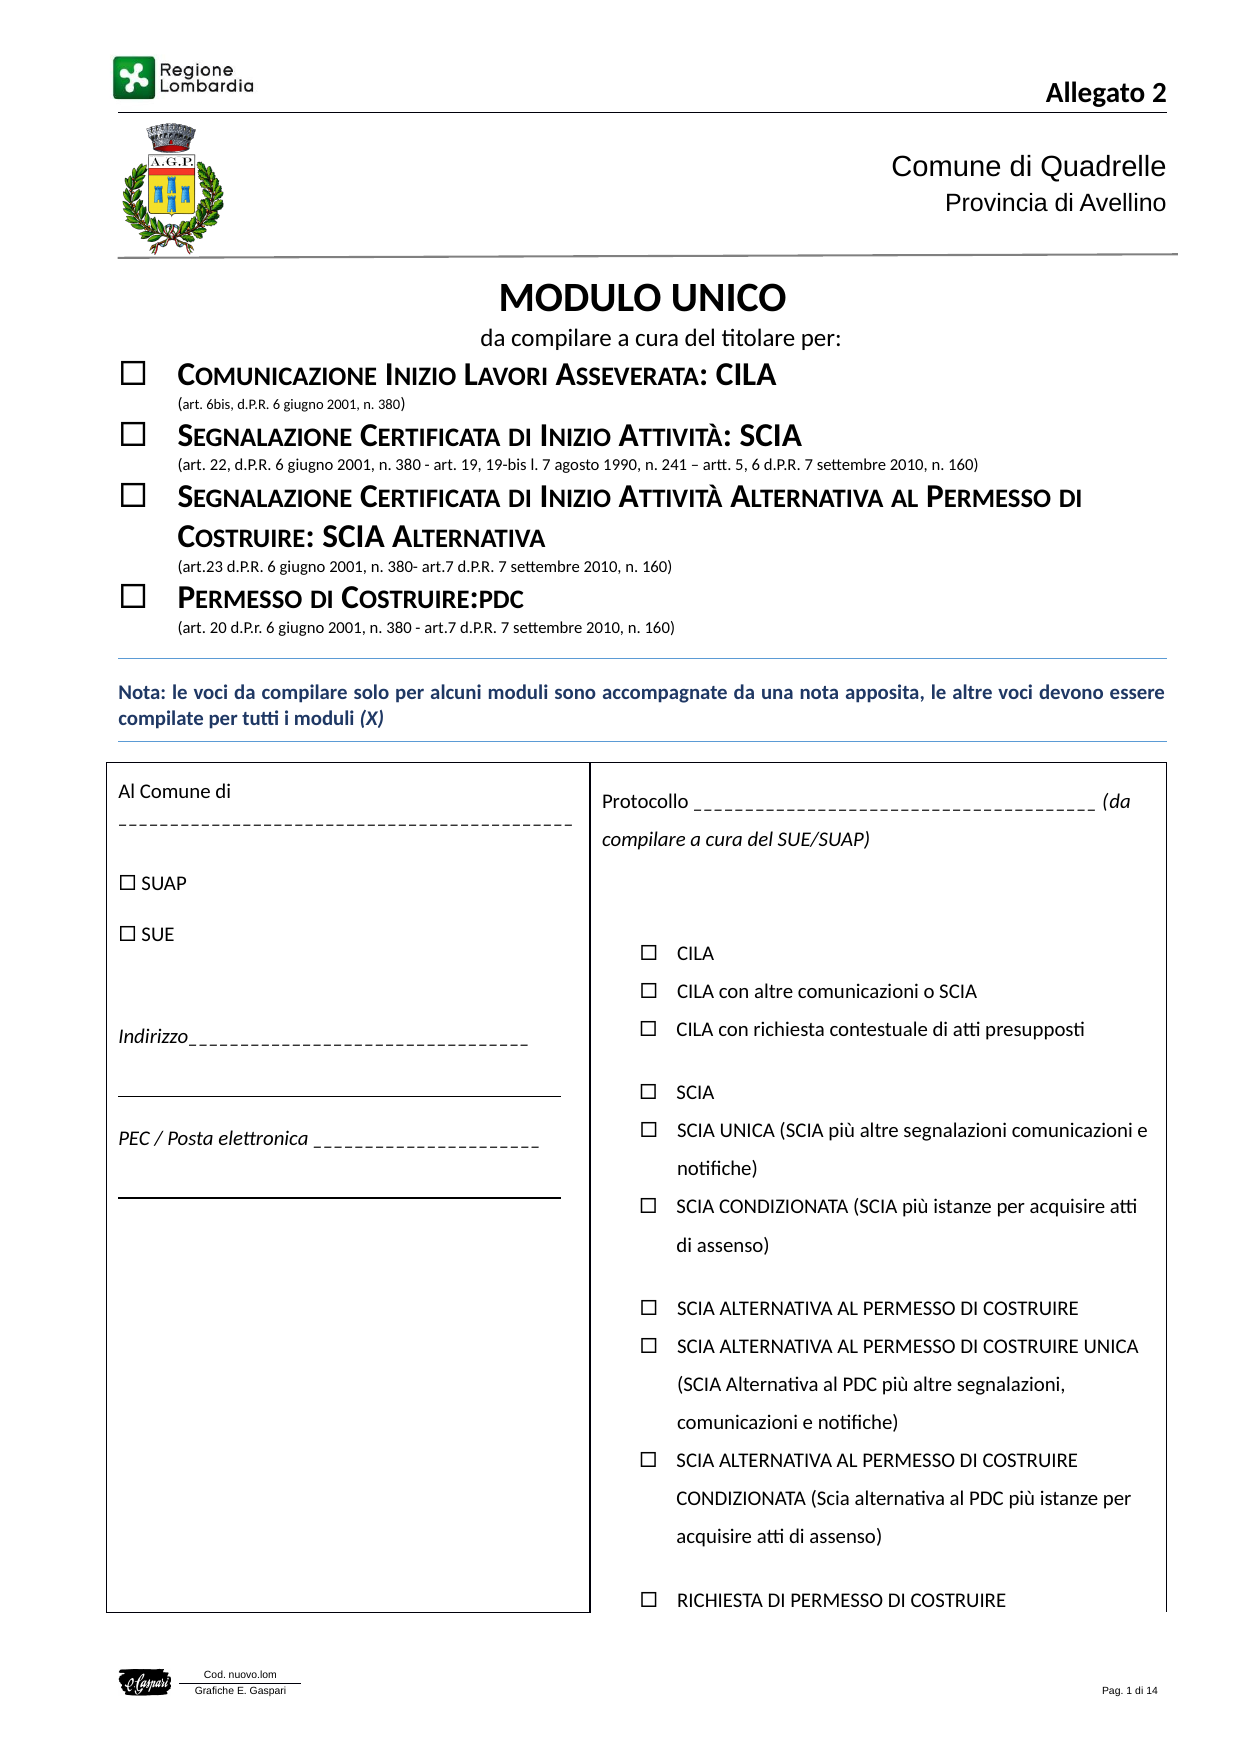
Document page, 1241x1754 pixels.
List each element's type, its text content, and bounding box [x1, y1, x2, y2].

table_cell  SUAP  SUE Indirizzo_________________________________ PEC / Posta elettronica ______________________ [107, 870, 589, 1252]
picture [122, 123, 224, 255]
text da compilare a cura del titolare per: [156, 322, 1167, 352]
text Provincia di Avellino [224, 188, 1167, 216]
table_header Al Comune di ____________________________________________ [107, 763, 589, 869]
text Nota: le voci da compilare solo per alcuni moduli sono accompagnate da una nota apposita, le altre voci devono essere compilate per tutti i moduli (X) [118, 659, 1167, 741]
subtitle Permesso di Costruire:pdc [118, 576, 1167, 617]
picture [118, 1668, 171, 1696]
subtitle Comunicazione Inizio Lavori Asseverata: CILA [118, 352, 1167, 393]
text (art. 20 d.P.r. 6 giugno 2001, n. 380 - art.7 d.P.R. 7 settembre 2010, n. 160) [177, 617, 1167, 637]
subtitle MODULO UNICO [118, 271, 1167, 322]
text (art. 6bis, d.P.R. 6 giugno 2001, n. 380) [177, 393, 1167, 413]
subtitle Segnalazione Certificata di Inizio Attività Alternativa al Permesso di Costruire: SCIA Alternativa [118, 474, 1167, 556]
subtitle Segnalazione Certificata di Inizio Attività: SCIA [118, 413, 1167, 454]
text (art. 22, d.P.R. 6 giugno 2001, n. 380 - art. 19, 19-bis l. 7 agosto 1990, n. 241 – artt. 5, 6 d.P.R. 7 settembre 2010, n. 160) [177, 454, 1167, 474]
table_header Protocollo _______________________________________ (da compilare a cura del SUE/SUAP) CILA CILA con altre comunicazioni o SCIA CILA con richiesta contestuale di atti presupposti SCIA SCIA UNICA (SCIA più altre segnalazioni comunicazioni e notifiche) SCIA CONDIZIONATA (SCIA più istanze per acquisire atti di assenso) SCIA ALTERNATIVA AL PERMESSO DI COSTRUIRE SCIA ALTERNATIVA AL PERMESSO DI COSTRUIRE UNICA (SCIA Alternativa al PDC più altre segnalazioni, comunicazioni e notifiche) SCIA ALTERNATIVA AL PERMESSO DI COSTRUIRE CONDIZIONATA (Scia alternativa al PDC più istanze per acquisire atti di assenso) RICHIESTA DI PERMESSO DI COSTRUIRE [591, 763, 1166, 1612]
text Comune di Quadrelle [224, 149, 1167, 183]
table_cell [107, 1252, 589, 1612]
text (art.23 d.P.R. 6 giugno 2001, n. 380- art.7 d.P.R. 7 settembre 2010, n. 160) [177, 556, 1167, 576]
picture [99, 43, 266, 112]
